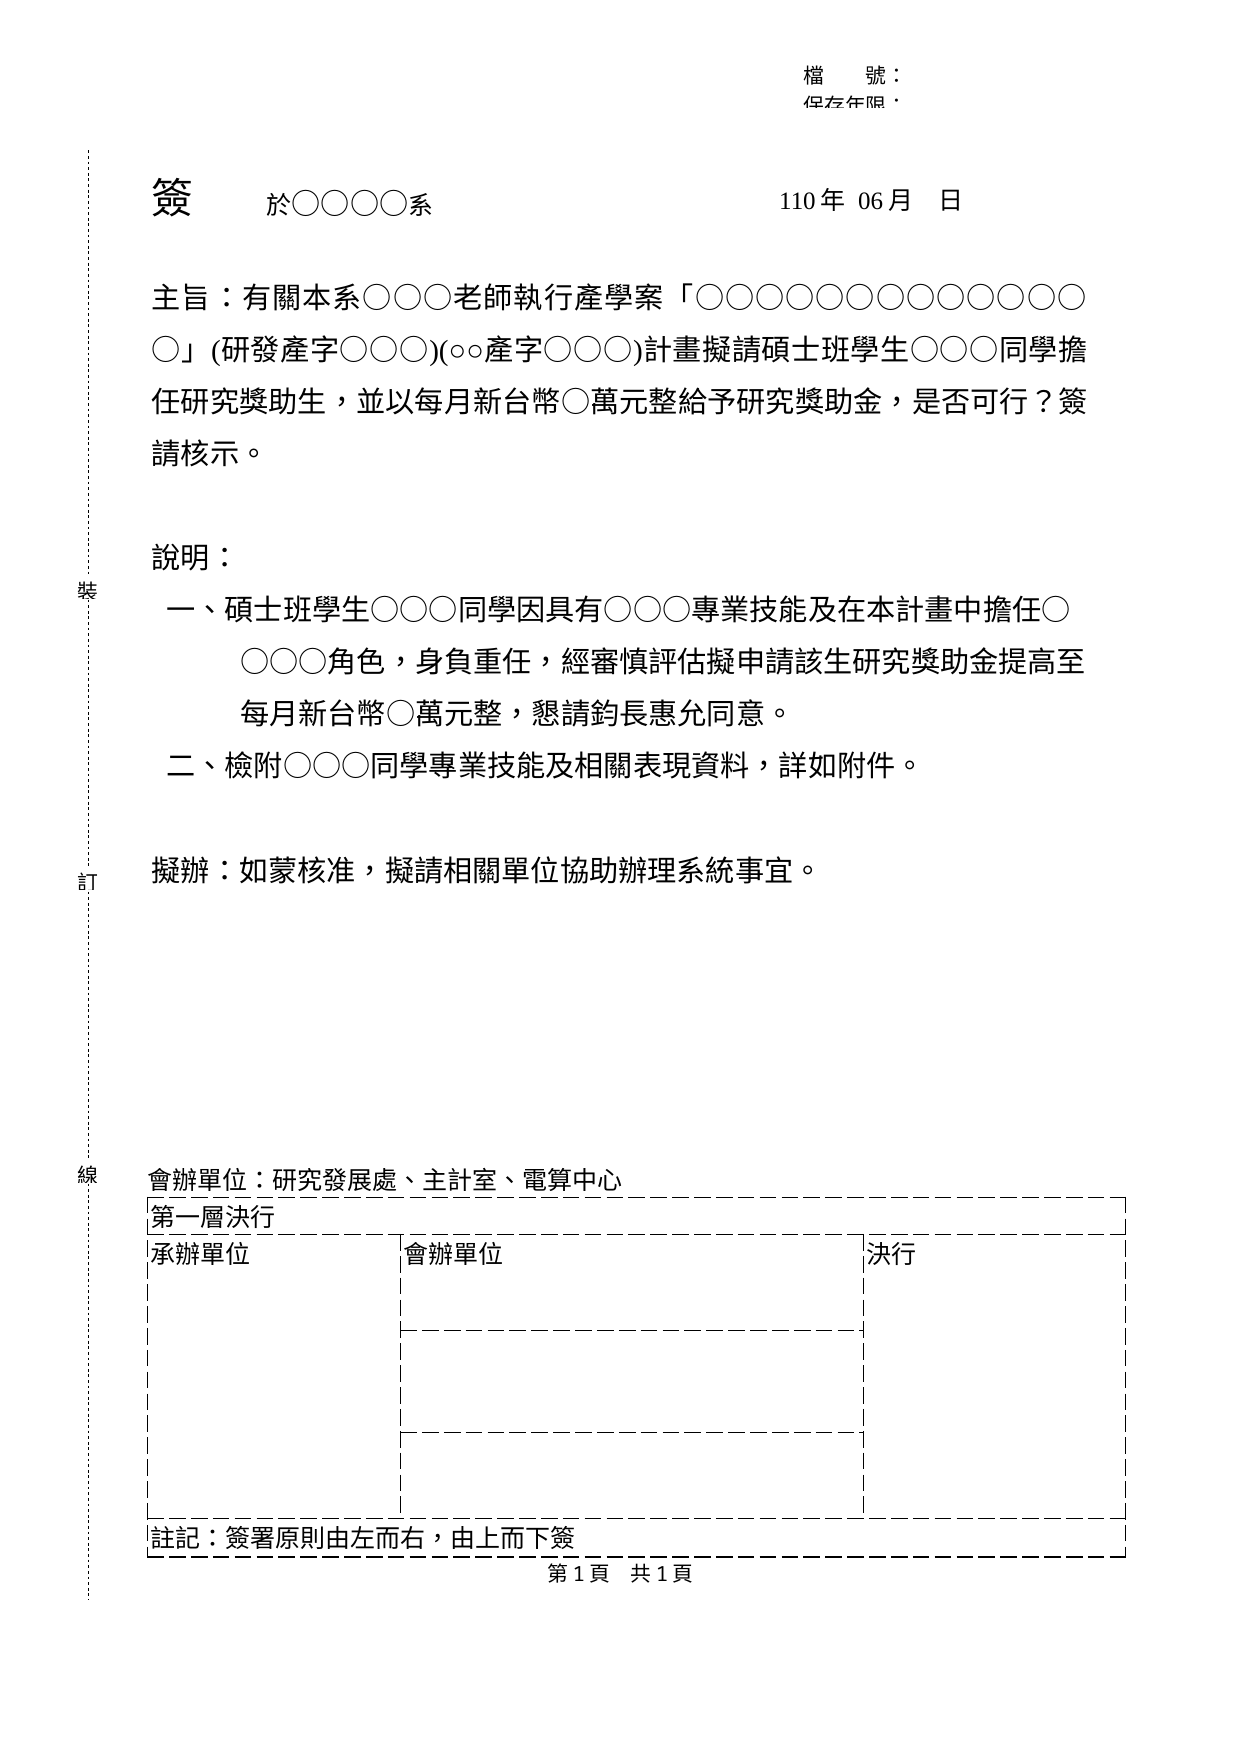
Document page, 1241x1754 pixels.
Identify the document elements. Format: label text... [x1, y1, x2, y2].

text 一、碩士班學生○○○同學因具有○○○專業技能及在本計畫中擔任○○○○角色，身負重任，經審慎評估擬申請該生研究獎助金提高至每月新台幣○萬元整，懇請鈞長惠允同意。 [152, 579, 1089, 735]
text 主旨：有關本系○○○老師執行產學案「○○○○○○○○○○○○○○」(研發產字○○○)(○○產字○○○)計畫擬請碩士班學生○○○同學擔任研究獎助生，並以每月新台幣○萬元整給予研究獎助金，是否可行？簽請核示。 [151, 266, 1089, 475]
text 110年 06月 日 [729, 180, 1041, 216]
text 說明： [151, 527, 1089, 579]
text 於○○○○系 [266, 180, 574, 222]
text [788, 52, 1079, 116]
text 擬辦：如蒙核准，擬請相關單位協助辦理系統事宜。 [151, 839, 1089, 891]
text 二、檢附○○○同學專業技能及相關表現資料，詳如附件。 [152, 735, 1089, 787]
text 簽 [151, 154, 1089, 257]
text 檔 號： 保存年限： [803, 59, 1064, 108]
